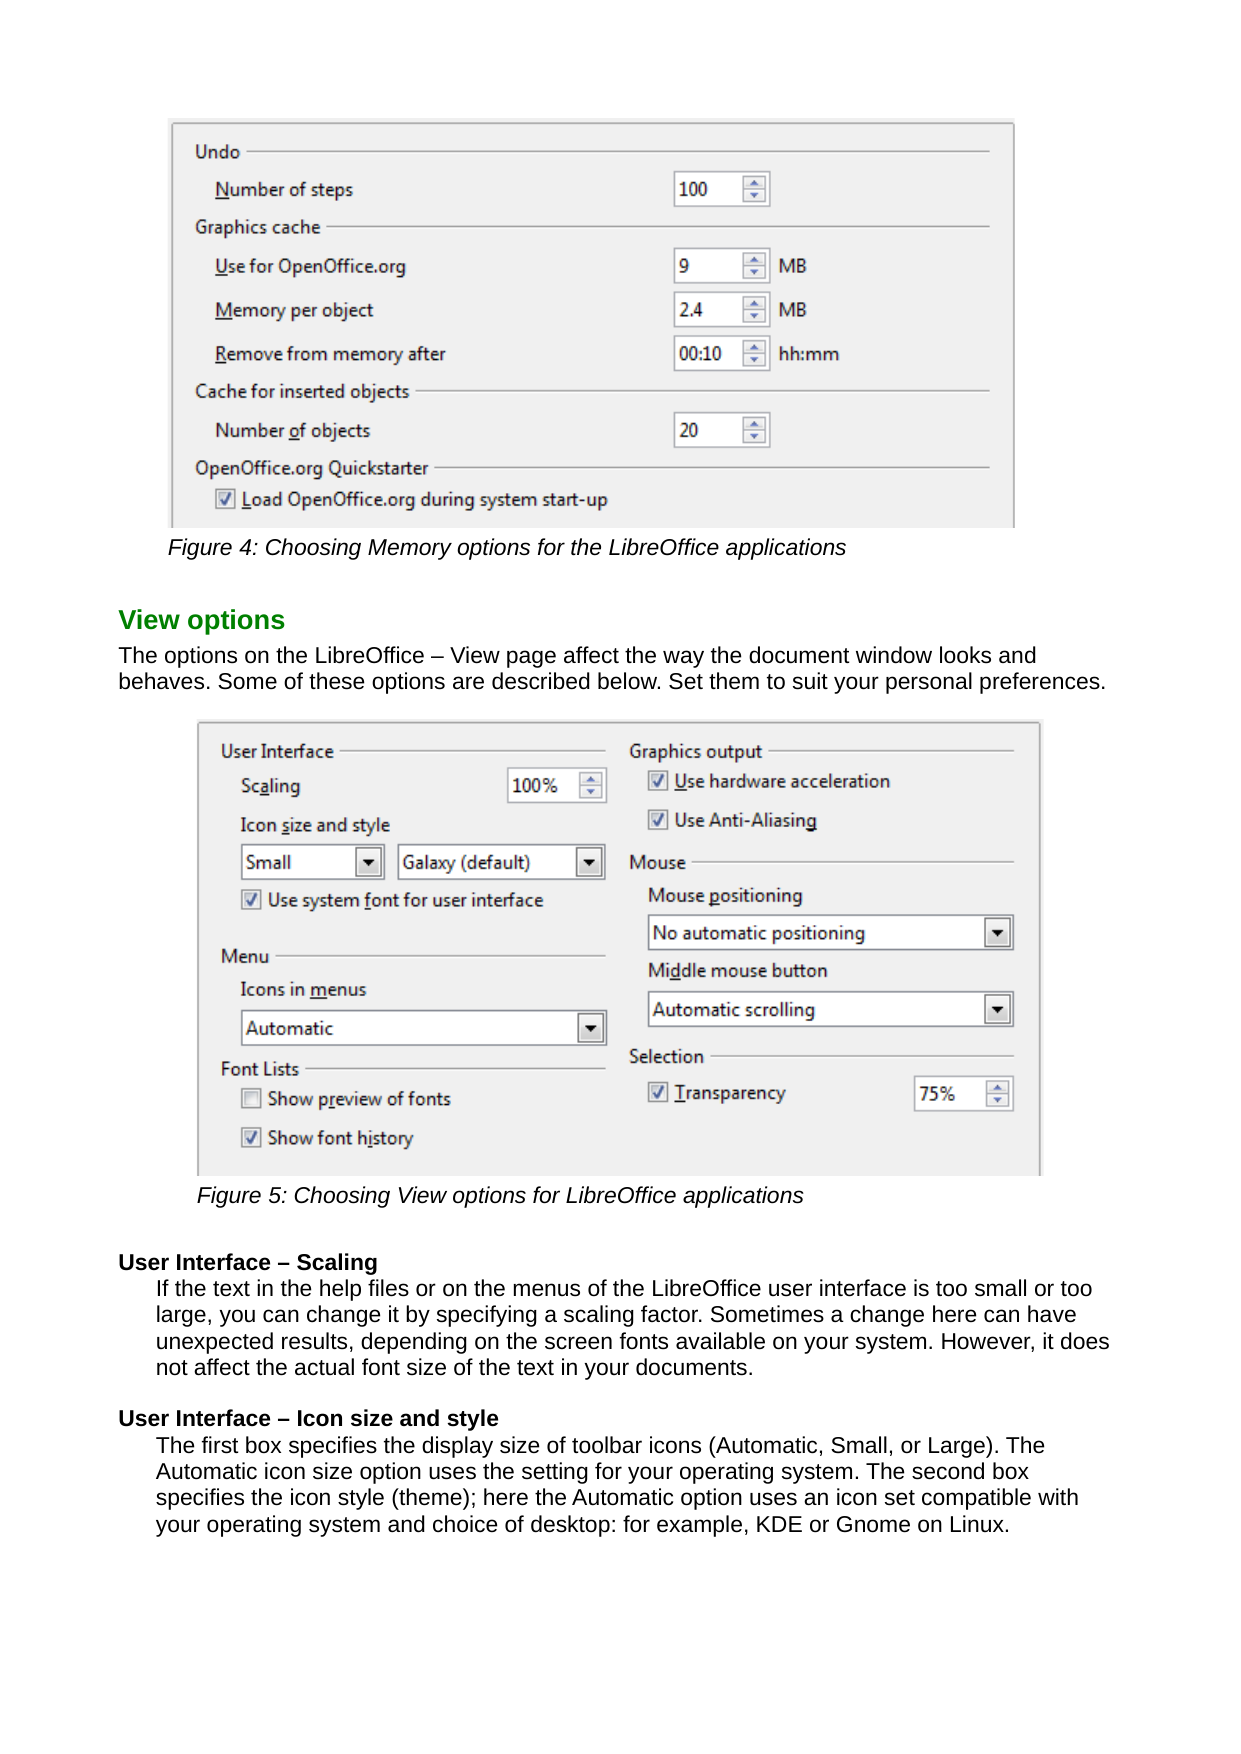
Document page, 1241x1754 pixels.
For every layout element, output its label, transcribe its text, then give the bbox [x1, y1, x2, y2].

text Figure 5: Choosing View options for LibreOffice applications [197, 1182, 1043, 1208]
picture [196, 719, 1044, 1176]
text If the text in the help files or on the menus of the LibreOffice user interface is too small or too large, you can change it by specifying a scaling factor. Sometimes a change here can have unexpected results, depending on the screen fonts available on your system. However, it does not affect the actual font size of the text in your documents. [156, 1275, 1122, 1380]
text The first box specifies the display size of toolbar icons (Automatic, Small, or Large). The Automatic icon size option uses the setting for your operating system. The second box specifies the icon style (theme); here the Automatic option uses an icon set compatible with your operating system and choice of desktop: for example, KDE or Gnome on Linux. [156, 1432, 1122, 1537]
text Figure 4: Choosing Memory options for the LibreOffice applications [168, 534, 1072, 560]
subtitle View options [118, 604, 1122, 635]
text User Interface – Icon size and style [118, 1405, 1122, 1432]
text The options on the LibreOffice – View page affect the way the document window looks and behaves. Some of these options are described below. Set them to suit your personal preferences. [118, 642, 1122, 694]
text User Interface – Scaling [118, 1248, 1122, 1275]
picture [167, 118, 1015, 528]
